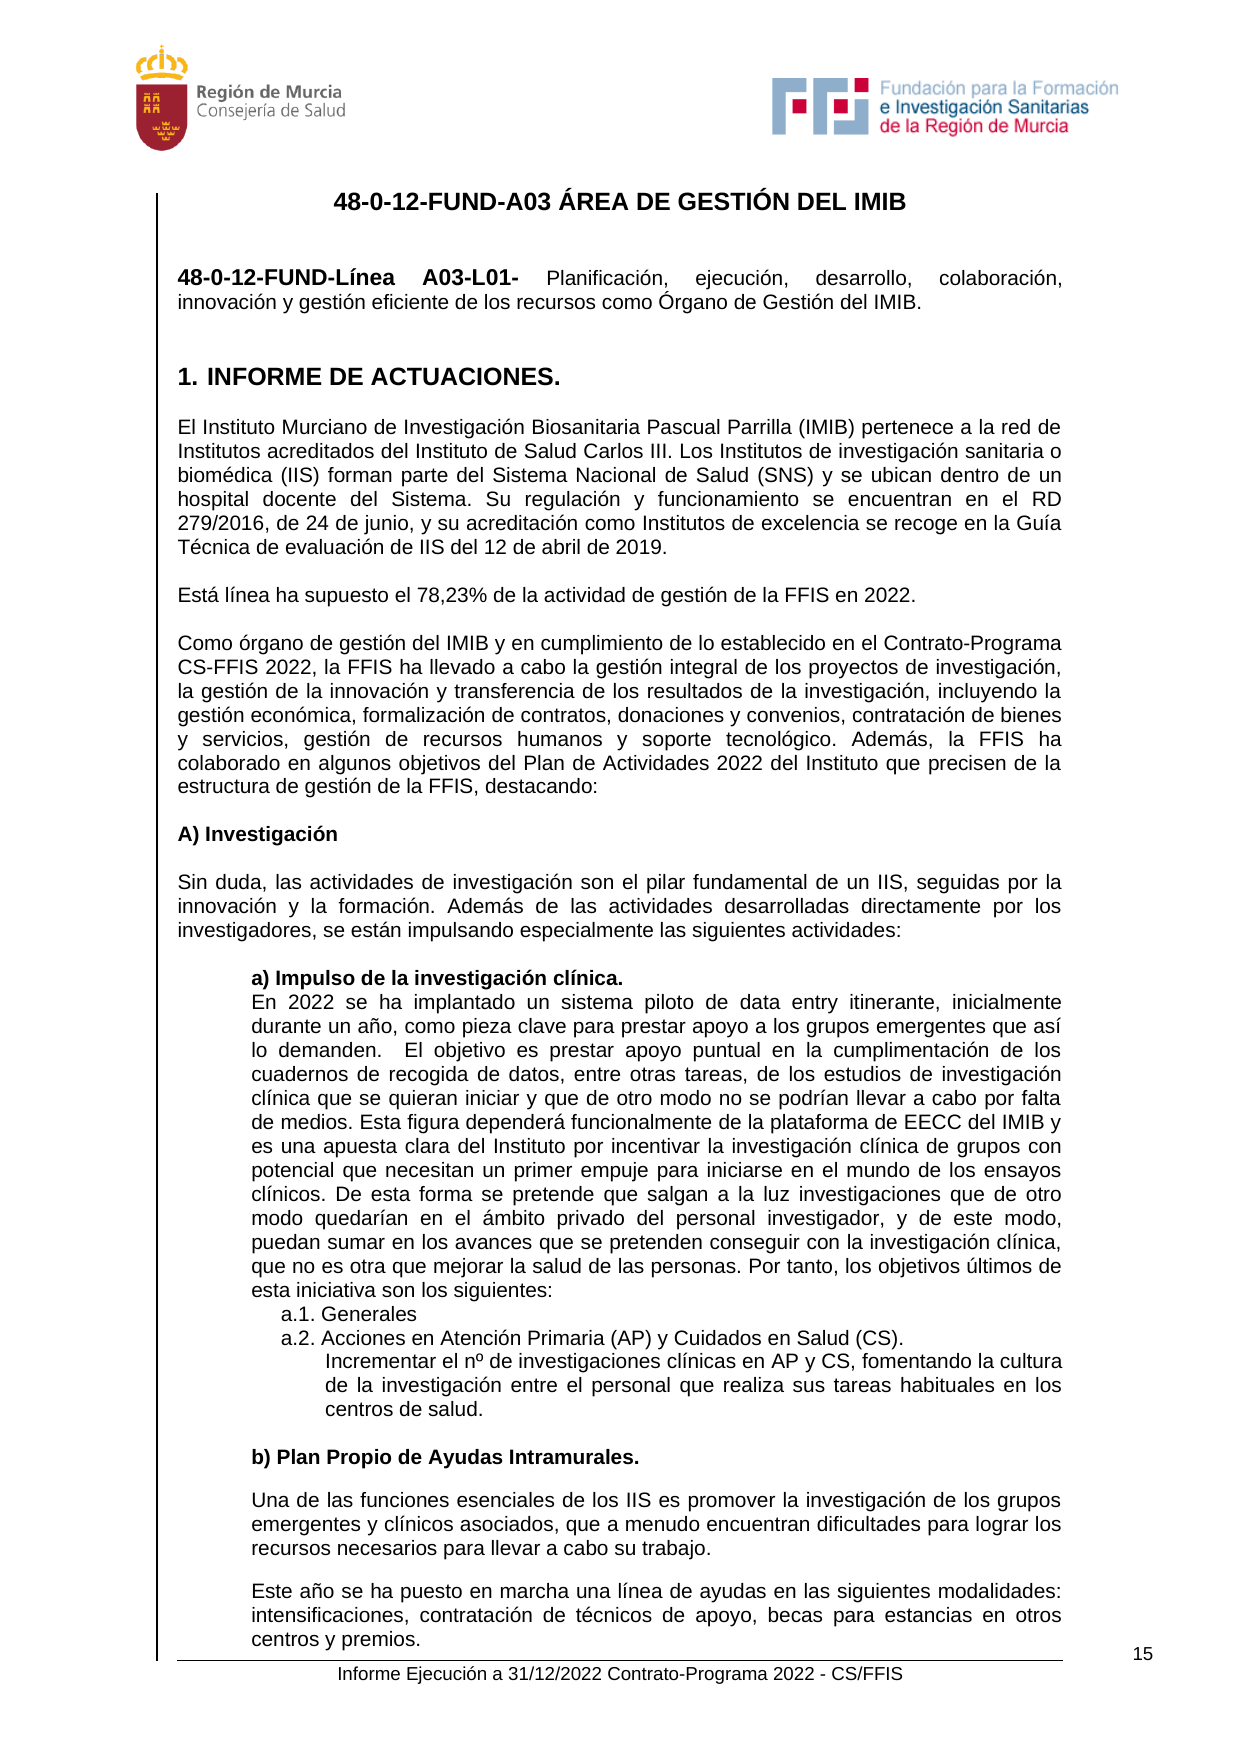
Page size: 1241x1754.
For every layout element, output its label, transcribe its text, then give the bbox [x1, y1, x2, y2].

list a) Impulso de la investigación clínica. [251, 966, 1063, 990]
text A) Investigación [177, 822, 1063, 846]
text 48-0-12-FUND-Línea A03-L01- Planificación, ejecución, desarrollo, colaboración, innovación y gestión eficiente de los recursos como Órgano de Gestión del IMIB. [177, 264, 1063, 314]
text b) Plan Propio de Ayudas Intramurales. [177, 1445, 1063, 1469]
text En 2022 se ha implantado un sistema piloto de data entry itinerante, inicialmente durante un año, como pieza clave para prestar apoyo a los grupos emergentes que así lo demanden. El objetivo es prestar apoyo puntual en la cumplimentación de los cuadernos de recogida de datos, entre otras tareas, de los estudios de investigación clínica que se quieran iniciar y que de otro modo no se podrían llevar a cabo por falta de medios. Esta figura dependerá funcionalmente de la plataforma de EECC del IMIB y es una apuesta clara del Instituto por incentivar la investigación clínica de grupos con potencial que necesitan un primer empuje para iniciarse en el mundo de los ensayos clínicos. De esta forma se pretende que salgan a la luz investigaciones que de otro modo quedarían en el ámbito privado del personal investigador, y de este modo, puedan sumar en los avances que se pretenden conseguir con la investigación clínica, que no es otra que mejorar la salud de las personas. Por tanto, los objetivos últimos de esta iniciativa son los siguientes: [251, 990, 1063, 1301]
text Incrementar el nº de investigaciones clínicas en AP y CS, fomentando la cultura de la investigación entre el personal que realiza sus tareas habituales en los centros de salud. [325, 1349, 1063, 1421]
text Sin duda, las actividades de investigación son el pilar fundamental de un IIS, seguidas por la innovación y la formación. Además de las actividades desarrolladas directamente por los investigadores, se están impulsando especialmente las siguientes actividades: [177, 870, 1063, 942]
text El Instituto Murciano de Investigación Biosanitaria Pascual Parrilla (IMIB) pertenece a la red de Institutos acreditados del Instituto de Salud Carlos III. Los Institutos de investigación sanitaria o biomédica (IIS) forman parte del Sistema Nacional de Salud (SNS) y se ubican dentro de un hospital docente del Sistema. Su regulación y funcionamiento se encuentran en el RD 279/2016, de 24 de junio, y su acreditación como Institutos de excelencia se recoge en la Guía Técnica de evaluación de IIS del 12 de abril de 2019. [177, 415, 1063, 559]
text Como órgano de gestión del IMIB y en cumplimiento de lo establecido en el Contrato-Programa CS-FFIS 2022, la FFIS ha llevado a cabo la gestión integral de los proyectos de investigación, la gestión de la innovación y transferencia de los resultados de la investigación, incluyendo la gestión económica, formalización de contratos, donaciones y convenios, contratación de bienes y servicios, gestión de recursos humanos y soporte tecnológico. Además, la FFIS ha colaborado en algunos objetivos del Plan de Actividades 2022 del Instituto que precisen de la estructura de gestión de la FFIS, destacando: [177, 631, 1063, 798]
text Una de las funciones esenciales de los IIS es promover la investigación de los grupos emergentes y clínicos asociados, que a menudo encuentran dificultades para lograr los recursos necesarios para llevar a cabo su trabajo. [251, 1488, 1063, 1560]
text a.2. Acciones en Atención Primaria (AP) y Cuidados en Salud (CS). [251, 1325, 1063, 1349]
text a.1. Generales [177, 1301, 1063, 1325]
text Está línea ha supuesto el 78,23% de la actividad de gestión de la FFIS en 2022. [177, 583, 1063, 607]
text Este año se ha puesto en marcha una línea de ayudas en las siguientes modalidades: intensificaciones, contratación de técnicos de apoyo, becas para estancias en otros centros y premios. [251, 1579, 1063, 1651]
text 1. INFORME DE ACTUACIONES. [177, 362, 1063, 391]
text 48-0-12-FUND-A03 ÁREA DE GESTIÓN DEL IMIB [177, 187, 1063, 216]
